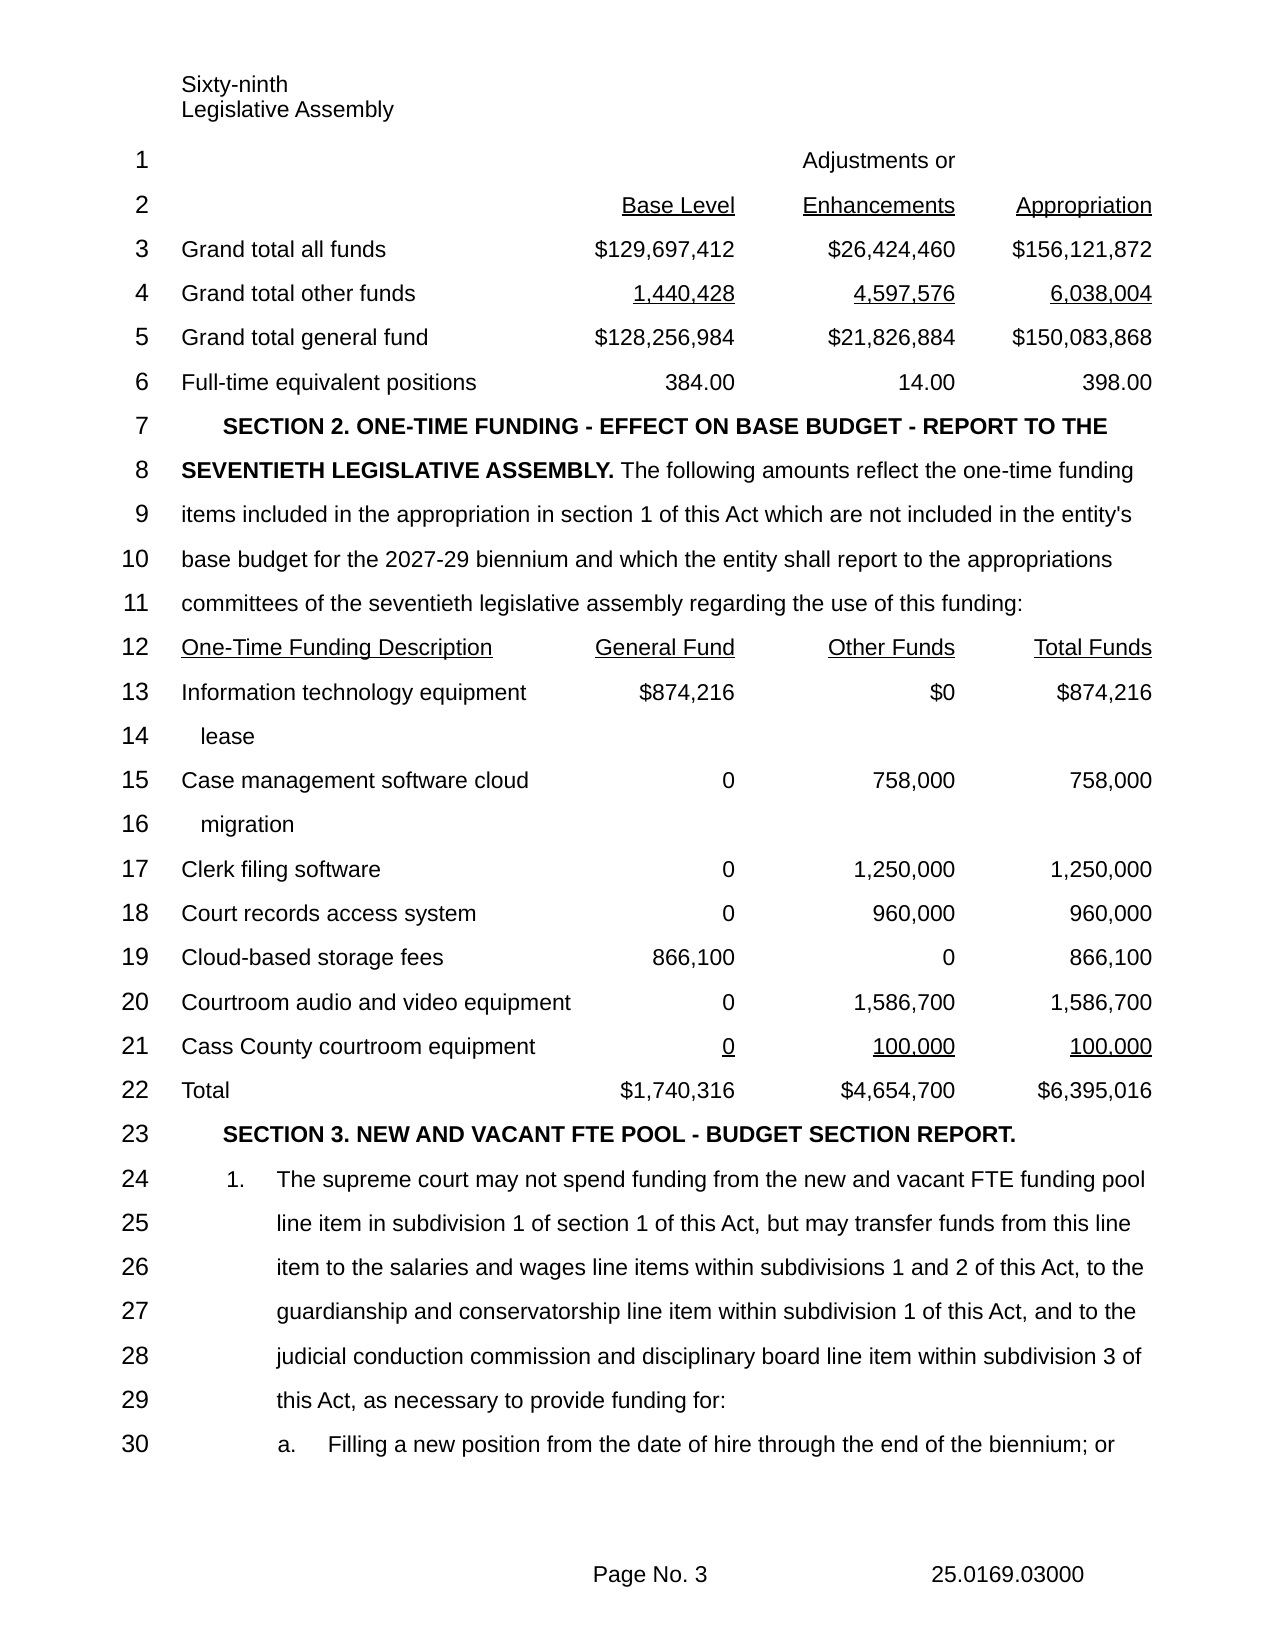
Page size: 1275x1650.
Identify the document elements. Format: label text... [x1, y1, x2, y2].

text Adjustments or Base Level Enhancements Appropriation Grand total all funds $129,697,412 $26,424,460 $156,121,872 Grand total other funds 1,440,428 4,597,576 6,038,004 Grand total general fund $128,256,984 $21,826,884 $150,083,868 Full‑time equivalent positions 384.00 14.00 398.00 [181, 133, 1154, 399]
text SECTION 2. ONE-TIME FUNDING - EFFECT ON BASE BUDGET - REPORT TO THE SEVENTIETH LEGISLATIVE ASSEMBLY. The following amounts reflect the one‑time funding items included in the appropriation in section 1 of this Act which are not included in the entity's base budget for the 2027‑29 biennium and which the entity shall report to the appropriations committees of the seventieth legislative assembly regarding the use of this funding: [181, 399, 1154, 620]
text a. Filling a new position from the date of hire through the end of the biennium; or [181, 1417, 1154, 1461]
text One‑Time Funding Description General Fund Other Funds Total Funds Information technology equipment $874,216 $0 $874,216 lease Case management software cloud 0 758,000 758,000 migration Clerk filing software 0 1,250,000 1,250,000 Court records access system 0 960,000 960,000 Cloud‑based storage fees 866,100 0 866,100 Courtroom audio and video equipment 0 1,586,700 1,586,700 Cass County courtroom equipment 0 100,000 100,000 Total $1,740,316 $4,654,700 $6,395,016 [181, 620, 1154, 1107]
text 1. The supreme court may not spend funding from the new and vacant FTE funding pool line item in subdivision 1 of section 1 of this Act, but may transfer funds from this line item to the salaries and wages line items within subdivisions 1 and 2 of this Act, to the guardianship and conservatorship line item within subdivision 1 of this Act, and to the judicial conduction commission and disciplinary board line item within subdivision 3 of this Act, as necessary to provide funding for: [181, 1152, 1154, 1417]
text SECTION 3. NEW AND VACANT FTE POOL - BUDGET SECTION REPORT. [181, 1107, 1154, 1152]
